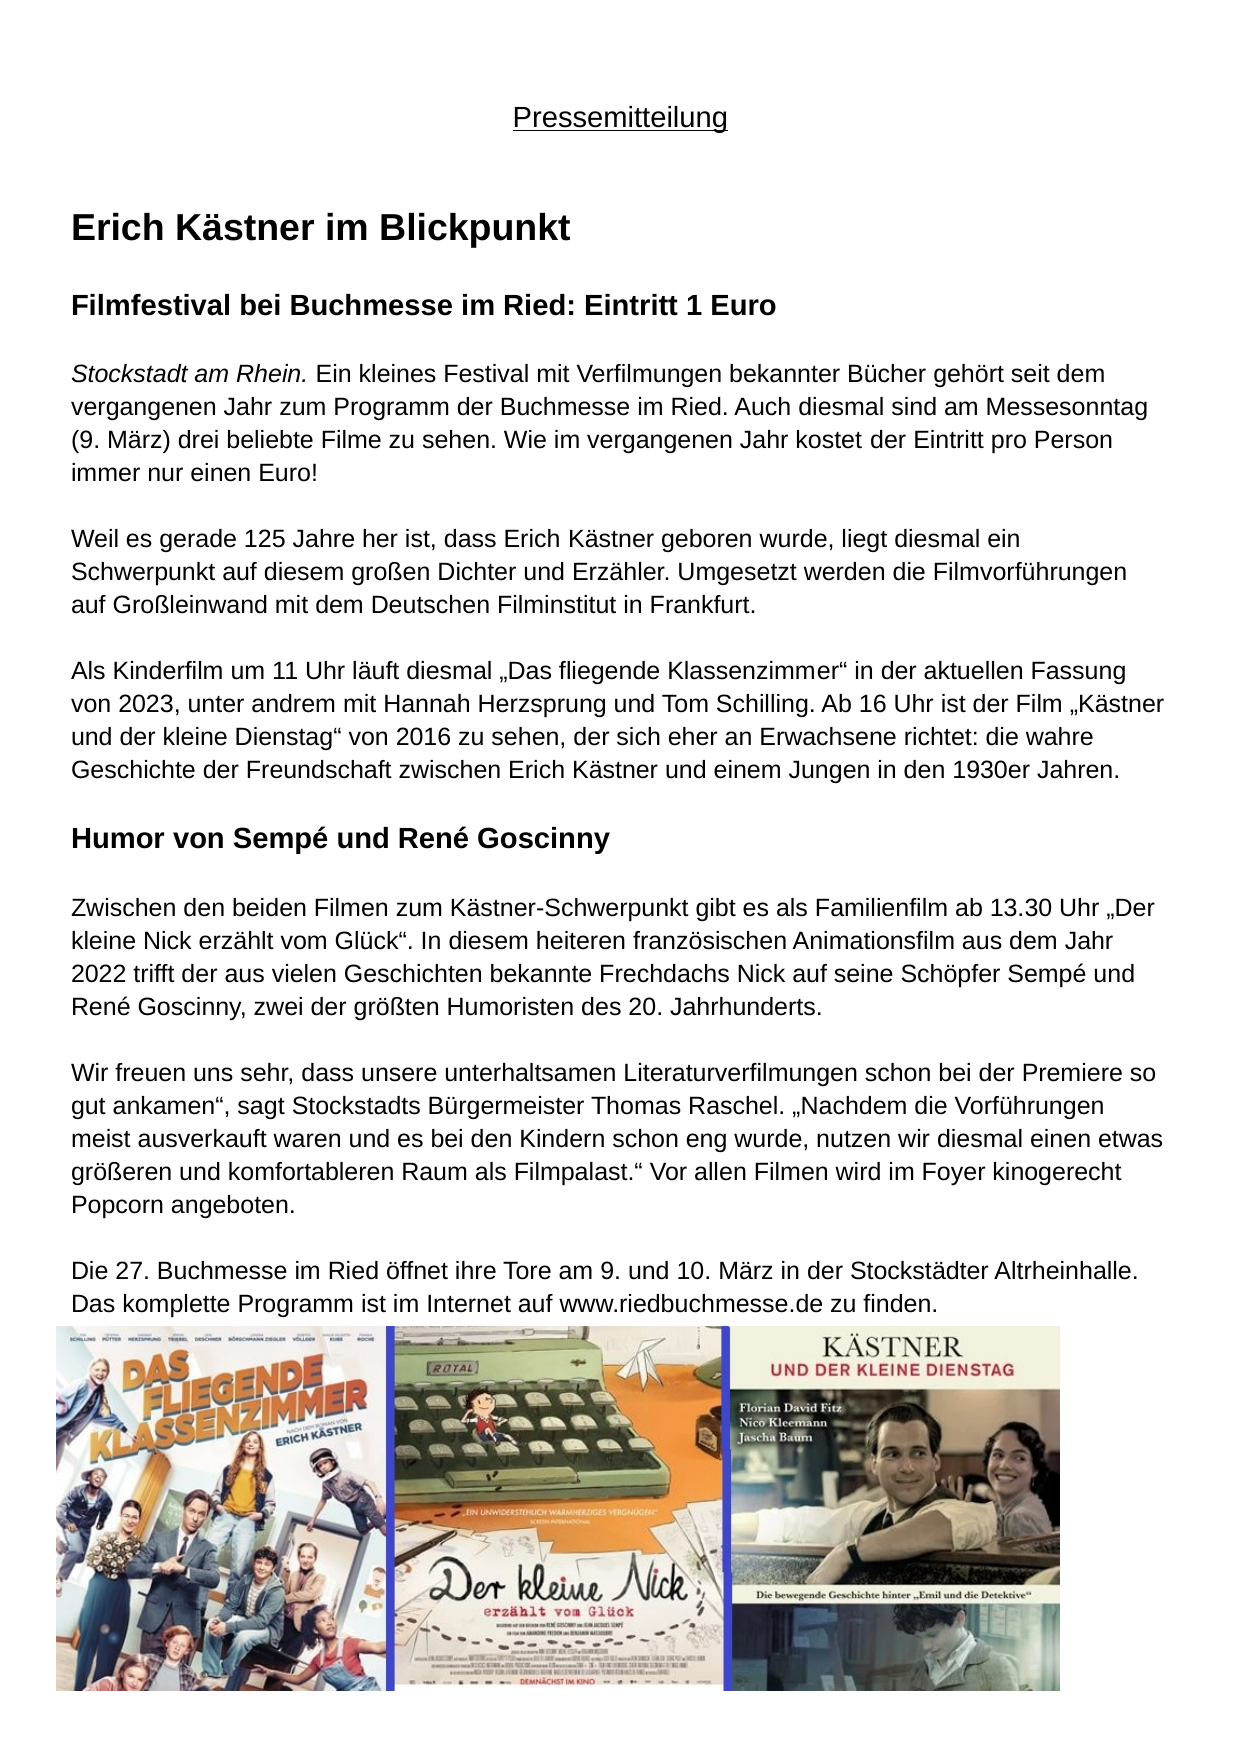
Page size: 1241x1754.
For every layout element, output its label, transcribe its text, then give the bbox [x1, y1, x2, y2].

text Pressemitteilung [71, 100, 1169, 134]
text Wir freuen uns sehr, dass unsere unterhaltsamen Literaturverfilmungen schon bei der Premiere so gut ankamen“, sagt Stockstadts Bürgermeister Thomas Raschel. „Nachdem die Vorführungen meist ausverkauft waren und es bei den Kindern schon eng wurde, nutzen wir diesmal einen etwas größeren und komfortableren Raum als Filmpalast.“ Vor allen Filmen wird im Foyer kinogerecht Popcorn angeboten. [71, 1058, 1169, 1219]
text Die 27. Buchmesse im Ried öffnet ihre Tore am 9. und 10. März in der Stockstädter Altrheinhalle. Das komplette Programm ist im Internet auf www.riedbuchmesse.de zu finden. [71, 1256, 1169, 1318]
text Zwischen den beiden Filmen zum Kästner-Schwerpunkt gibt es als Familienfilm ab 13.30 Uhr „Der kleine Nick erzählt vom Glück“. In diesem heiteren französischen Animationsfilm aus dem Jahr 2022 trifft der aus vielen Geschichten bekannte Frechdachs Nick auf seine Schöpfer Sempé und René Goscinny, zwei der größten Humoristen des 20. Jahrhunderts. [71, 893, 1169, 1021]
text Filmfestival bei Buchmesse im Ried: Eintritt 1 Euro [71, 288, 1169, 321]
text Humor von Sempé und René Goscinny [71, 821, 1169, 855]
text Als Kinderfilm um 11 Uhr läuft diesmal „Das fliegende Klassenzimmer“ in der aktuellen Fassung von 2023, unter andrem mit Hannah Herzsprung und Tom Schilling. Ab 16 Uhr ist der Film „Kästner und der kleine Dienstag“ von 2016 zu sehen, der sich eher an Erwachsene richtet: die wahre Geschichte der Freundschaft zwischen Erich Kästner und einem Jungen in den 1930er Jahren. [71, 656, 1169, 784]
picture [56, 1326, 1060, 1691]
text Erich Kästner im Blickpunkt [71, 205, 1169, 248]
text Weil es gerade 125 Jahre her ist, dass Erich Kästner geboren wurde, liegt diesmal ein Schwerpunkt auf diesem großen Dichter und Erzähler. Umgesetzt werden die Filmvorführungen auf Großleinwand mit dem Deutschen Filminstitut in Frankfurt. [71, 524, 1169, 619]
text Stockstadt am Rhein. Ein kleines Festival mit Verfilmungen bekannter Bücher gehört seit dem vergangenen Jahr zum Programm der Buchmesse im Ried. Auch diesmal sind am Messesonntag (9. März) drei beliebte Filme zu sehen. Wie im vergangenen Jahr kostet der Eintritt pro Person immer nur einen Euro! [71, 359, 1169, 487]
